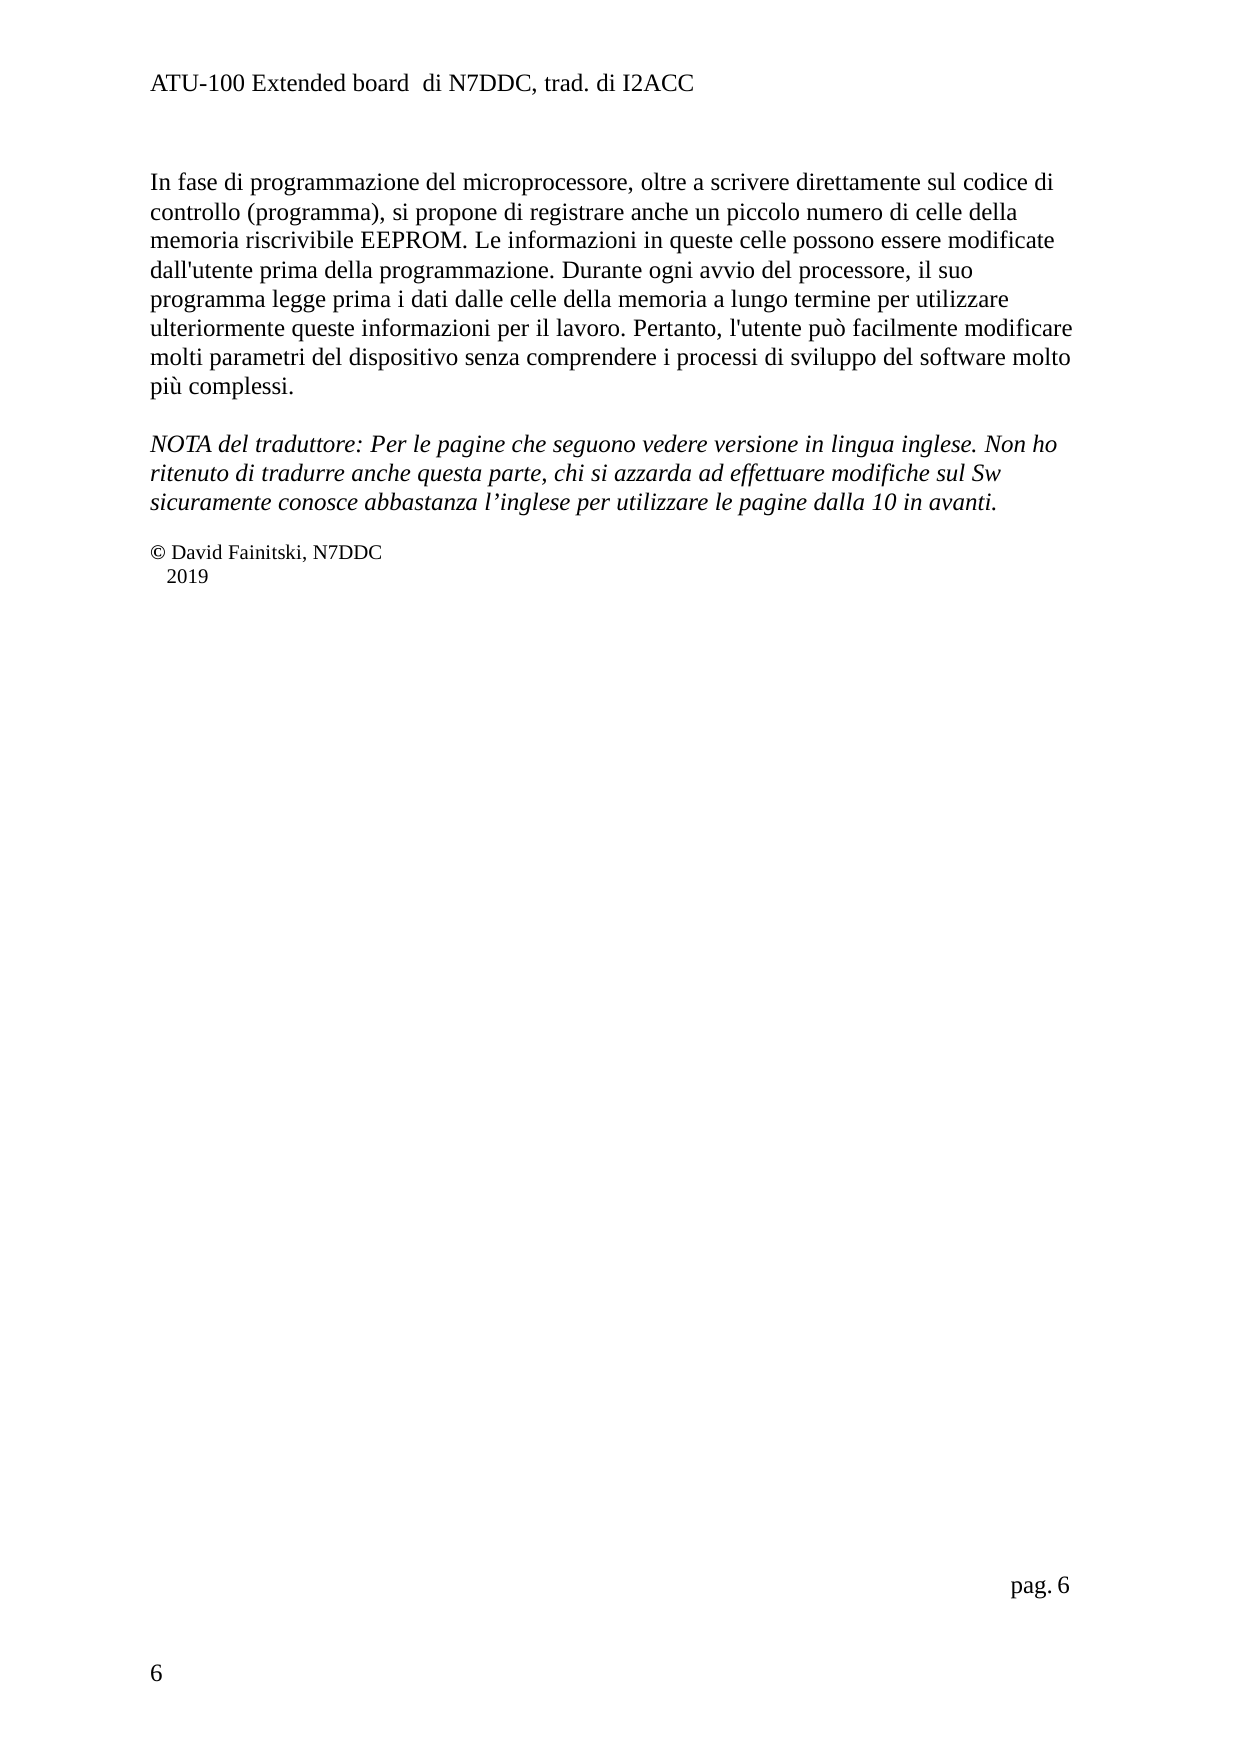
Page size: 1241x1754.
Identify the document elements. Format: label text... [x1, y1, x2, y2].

text NOTA del traduttore: Per le pagine che seguono vedere versione in lingua inglese. Non ho ritenuto di tradurre anche questa parte, chi si azzarda ad effettuare modifiche sul Sw sicuramente conosce abbastanza l’inglese per utilizzare le pagine dalla 10 in avanti. [150, 429, 1090, 516]
text 2019 [150, 564, 1090, 588]
text In fase di programmazione del microprocessore, oltre a scrivere direttamente sul codice di controllo (programma), si propone di registrare anche un piccolo numero di celle della memoria riscrivibile EEPROM. Le informazioni in queste celle possono essere modificate dall'utente prima della programmazione. Durante ogni avvio del processore, il suo programma legge prima i dati dalle celle della memoria a lungo termine per utilizzare ulteriormente queste informazioni per il lavoro. Pertanto, l'utente può facilmente modificare molti parametri del dispositivo senza comprendere i processi di sviluppo del software molto più complessi. [150, 167, 1090, 400]
text © David Fainitski, N7DDC [150, 540, 1090, 564]
